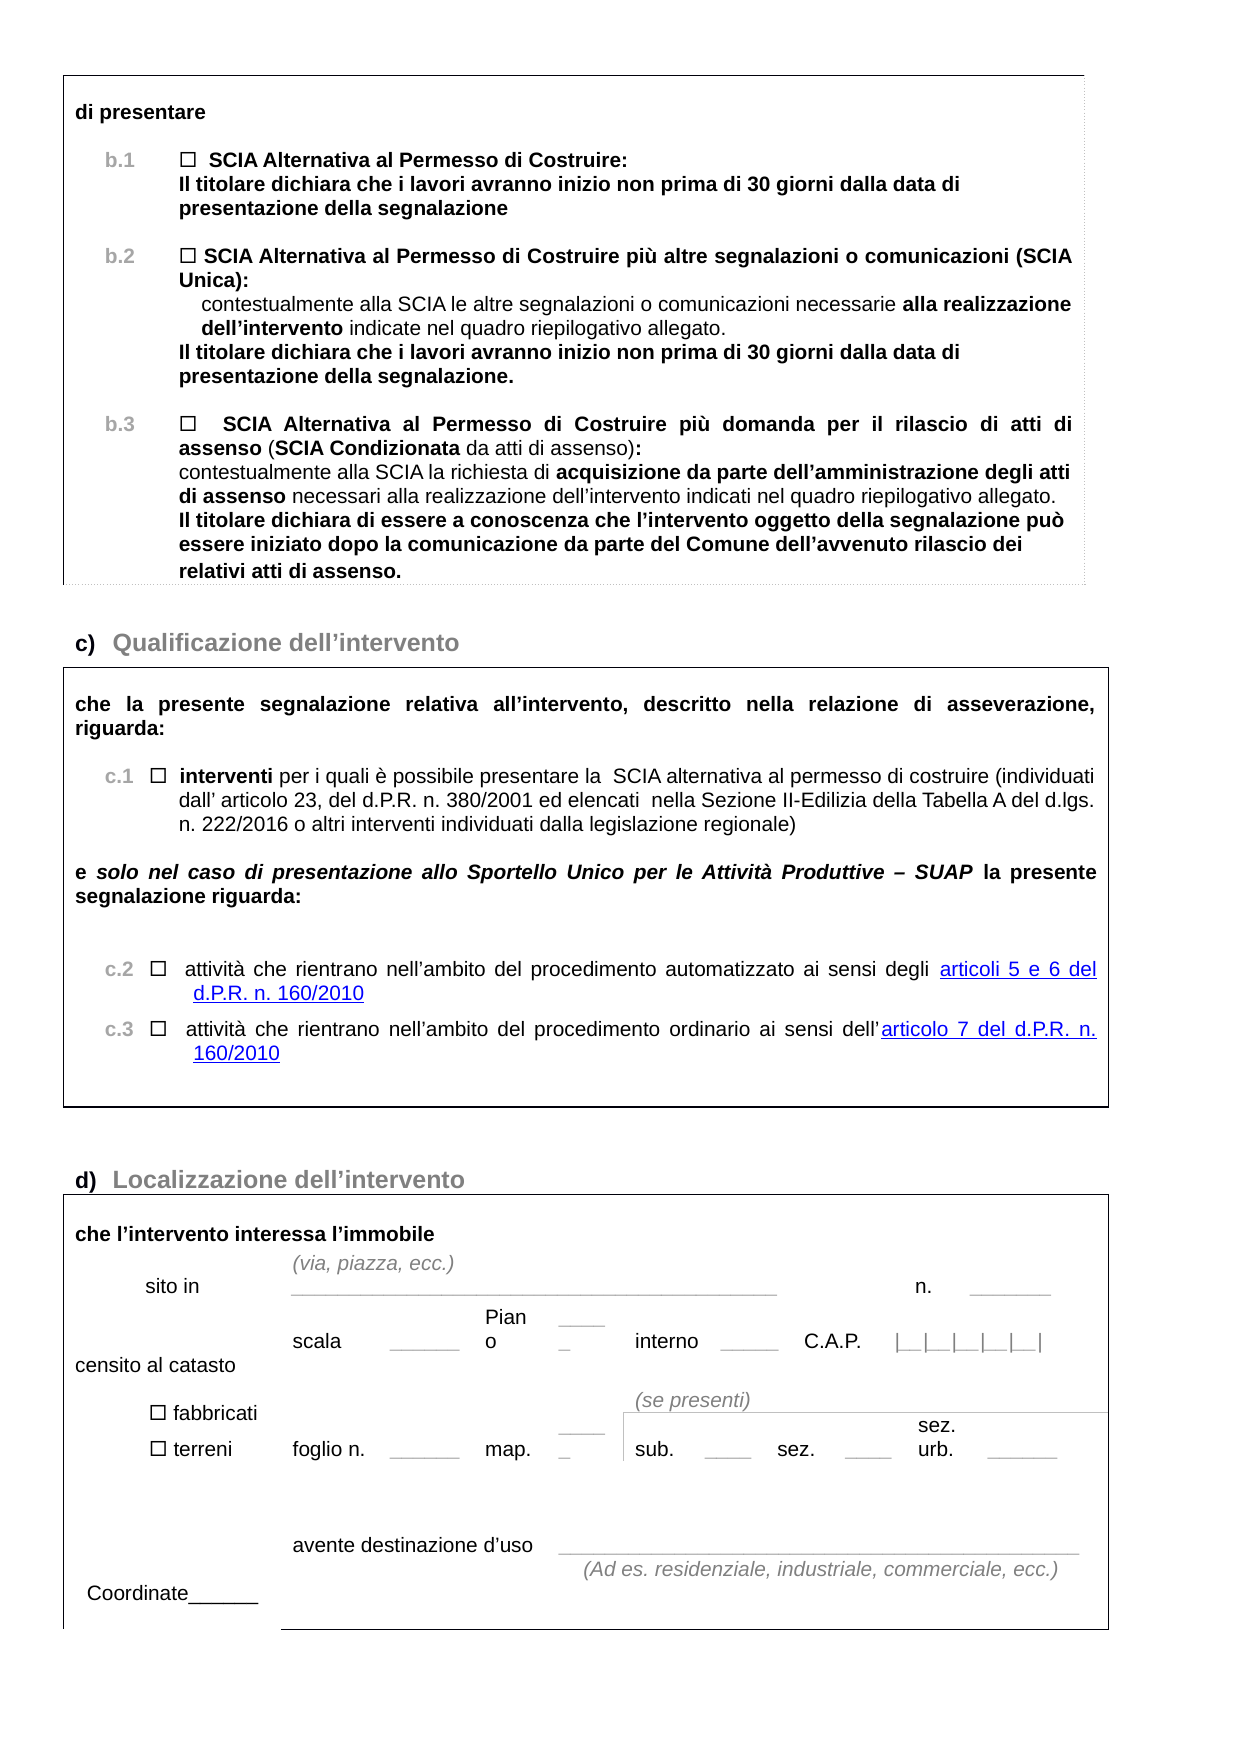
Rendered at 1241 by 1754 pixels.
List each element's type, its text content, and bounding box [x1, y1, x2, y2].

table_cell ____ [694, 1413, 765, 1461]
table_cell C.A.P. [792, 1298, 882, 1353]
table_header che la presente segnalazione relativa all’intervento, descritto nella relazione di asseverazione, riguarda:  interventi per i quali è possibile presentare la SCIA alternativa al permesso di costruire (individuati dall’ articolo 23, del d.P.R. n. 380/2001 ed elencati nella Sezione II-Edilizia della Tabella A del d.lgs. n. 222/2016 o altri interventi individuati dalla legislazione regionale) e solo nel caso di presentazione allo Sportello Unico per le Attività Produttive – SUAP la presente segnalazione riguarda:  attività che rientrano nell’ambito del procedimento automatizzato ai sensi degli articoli 5 e 6 del d.P.R. n. 160/2010  attività che rientrano nell’ambito del procedimento ordinario ai sensi dell’articolo 7 del d.P.R. n. 160/2010 [64, 668, 1108, 1106]
table_cell _____________________________________________ (Ad es. residenziale, industriale, commerciale, ecc.) [548, 1461, 1108, 1628]
table_cell sito in [64, 1246, 281, 1298]
table_cell |__|__|__|__|__| [882, 1298, 1108, 1353]
table_cell censito al catasto  fabbricati  terreni Coordinate______ [64, 1353, 281, 1628]
table_cell scala [281, 1298, 379, 1353]
table_cell n. [903, 1246, 959, 1298]
table_cell ____ [835, 1413, 906, 1461]
table_cell _____ [710, 1298, 792, 1353]
table_header che l’intervento interessa l’immobile [64, 1195, 1108, 1246]
table_cell ______ [977, 1413, 1108, 1461]
table_cell foglio n. [281, 1353, 379, 1461]
table_cell _______ [959, 1246, 1108, 1298]
list Qualificazione dell’intervento [75, 628, 1165, 657]
table_cell _____ [548, 1298, 623, 1353]
table_cell ______ [379, 1298, 473, 1353]
table_cell map. [473, 1353, 548, 1461]
table_cell interno [623, 1298, 710, 1353]
table_cell sez. [765, 1413, 835, 1461]
list Localizzazione dell’intervento [75, 1165, 1165, 1194]
table_cell sub. [624, 1413, 694, 1461]
table_cell [64, 1298, 281, 1353]
table_header di presentare  SCIA Alternativa al Permesso di Costruire: Il titolare dichiara che i lavori avranno inizio non prima di 30 giorni dalla data di presentazione della segnalazione  SCIA Alternativa al Permesso di Costruire più altre segnalazioni o comunicazioni (SCIA Unica): contestualmente alla SCIA le altre segnalazioni o comunicazioni necessarie alla realizzazione dell’intervento indicate nel quadro riepilogativo allegato. Il titolare dichiara che i lavori avranno inizio non prima di 30 giorni dalla data di presentazione della segnalazione.  SCIA Alternativa al Permesso di Costruire più domanda per il rilascio di atti di assenso (SCIA Condizionata da atti di assenso): contestualmente alla SCIA la richiesta di acquisizione da parte dell’amministrazione degli atti di assenso necessari alla realizzazione dell’intervento indicati nel quadro riepilogativo allegato. Il titolare dichiara di essere a conoscenza che l’intervento oggetto della segnalazione può essere iniziato dopo la comunicazione da parte del Comune dell’avvenuto rilascio dei relativi atti di assenso. [64, 76, 1085, 584]
table_cell ______ [379, 1353, 473, 1461]
table_cell sez. urb. [906, 1413, 977, 1461]
table_cell (via, piazza, ecc.) __________________________________________ [281, 1246, 903, 1298]
table_cell avente destinazione d’uso [281, 1461, 548, 1628]
table_cell (se presenti) [623, 1353, 1108, 1412]
table_cell Piano [473, 1298, 548, 1353]
table_cell _____ [548, 1353, 623, 1461]
